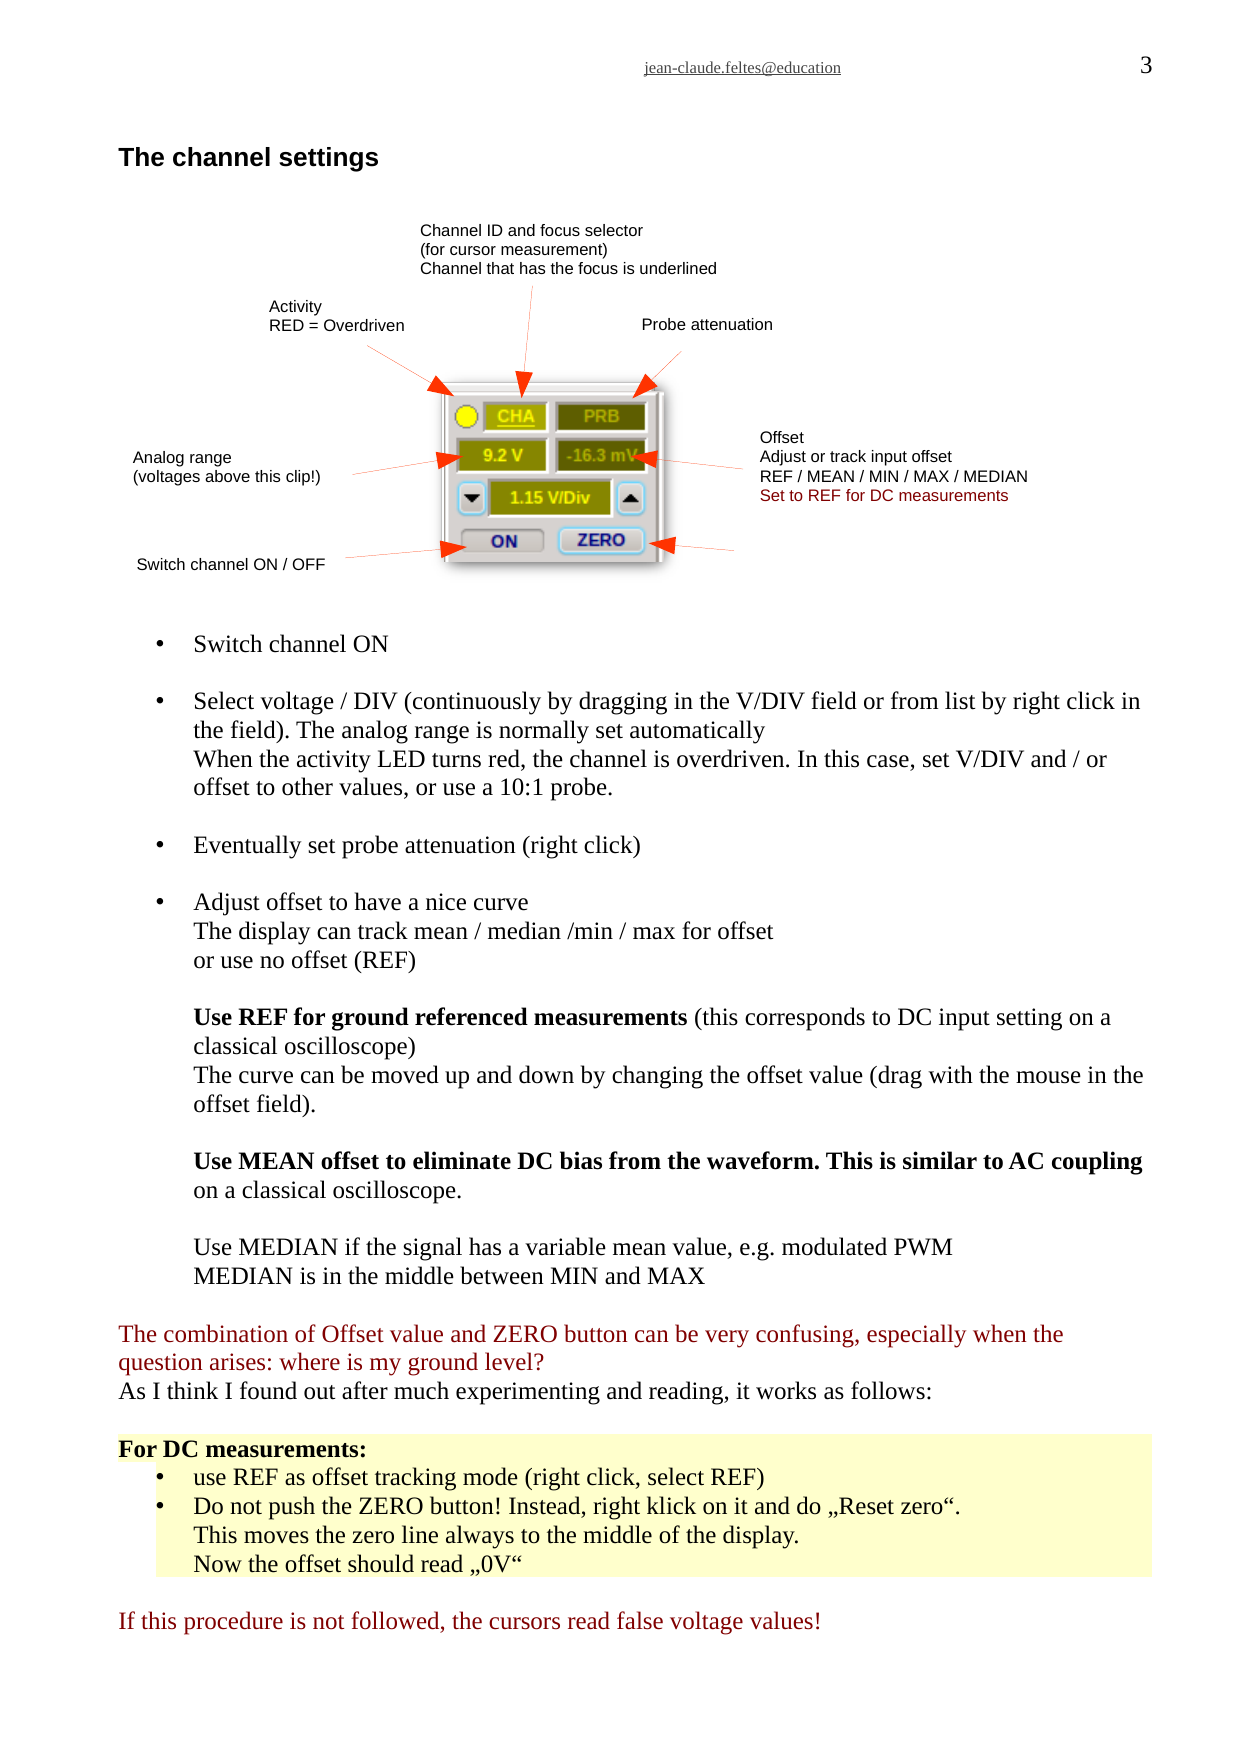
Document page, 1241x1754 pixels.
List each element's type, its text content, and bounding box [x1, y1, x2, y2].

list Switch channel ON [156, 629, 1152, 686]
text If this procedure is not followed, the cursors read false voltage values! [118, 1606, 1152, 1635]
list use REF as offset tracking mode (right click, select REF) [156, 1462, 1152, 1491]
list Adjust offset to have a nice curve The display can track mean / median /min / max for offset or use no offset (REF) Use REF for ground referenced measurements (this corresponds to DC input setting on a classical oscilloscope) The curve can be moved up and down by changing the offset value (drag with the mouse in the offset field). Use MEAN offset to eliminate DC bias from the waveform. This is similar to AC coupling on a classical oscilloscope. Use MEDIAN if the signal has a variable mean value, e.g. modulated PWM MEDIAN is in the middle between MIN and MAX [156, 887, 1152, 1319]
list Do not push the ZERO button! Instead, right klick on it and do „Reset zero“. This moves the zero line always to the middle of the display. Now the offset should read „0V“ [156, 1491, 1152, 1577]
picture [429, 370, 683, 583]
list Select voltage / DIV (continuously by dragging in the V/DIV field or from list by right click in the field). The analog range is normally set automatically When the activity LED turns red, the channel is overdriven. In this case, set V/DIV and / or offset to other values, or use a 10:1 probe. [156, 686, 1152, 830]
subtitle The channel settings [118, 142, 1152, 172]
list Eventually set probe attenuation (right click) [156, 830, 1152, 887]
text The combination of Offset value and ZERO button can be very confusing, especially when the question arises: where is my ground level? [118, 1319, 1152, 1376]
text As I think I found out after much experimenting and reading, it works as follows: [118, 1376, 1152, 1405]
text For DC measurements: [118, 1434, 1152, 1462]
